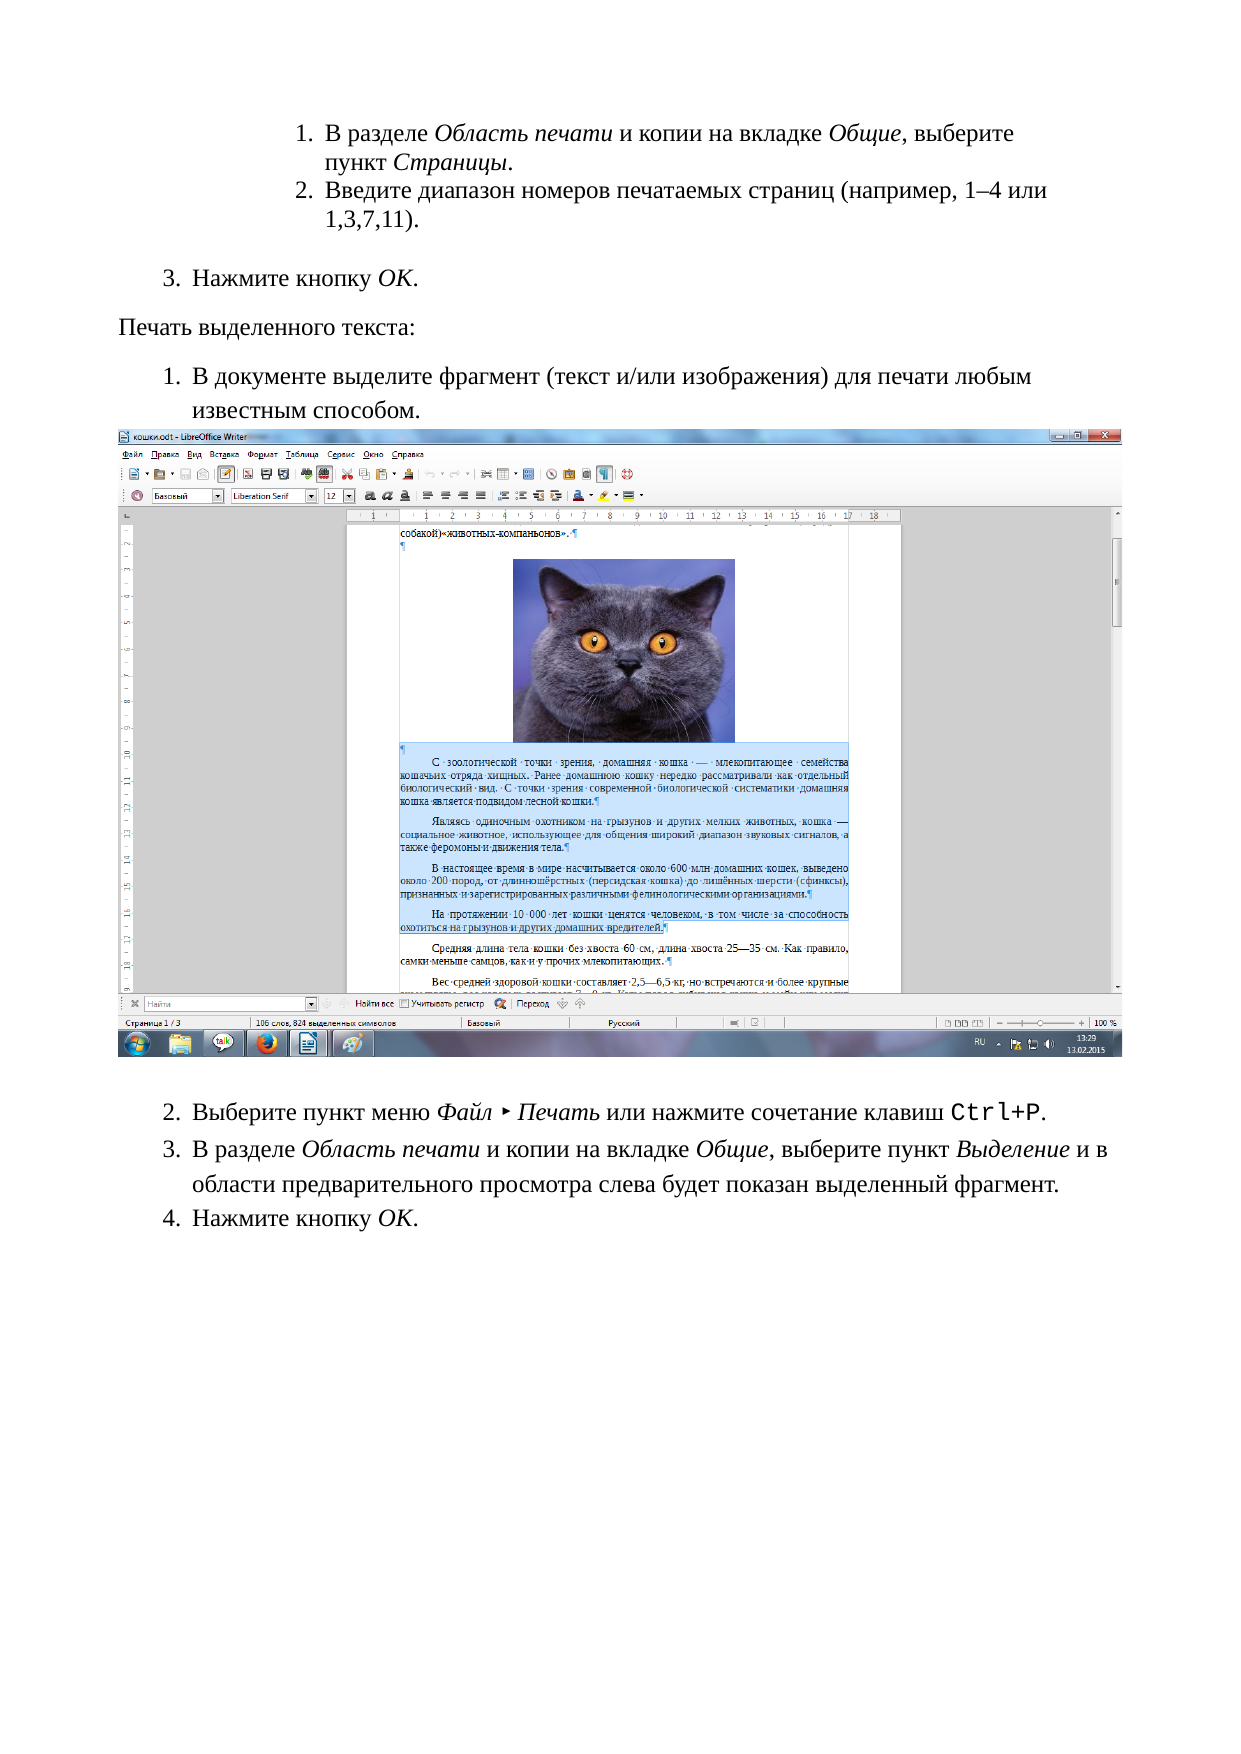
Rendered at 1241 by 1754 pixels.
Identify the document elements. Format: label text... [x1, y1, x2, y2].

list В документе выделите фрагмент (текст и/или изображения) для печати любым известным способом. [162, 361, 1122, 424]
list Нажмите кнопку OK. [162, 1203, 1122, 1232]
list Нажмите кнопку OK. [162, 263, 1122, 291]
text Печать выделенного текста: [118, 312, 1122, 340]
list Введите диапазон номеров печатаемых страниц (например, 1–4 или 1,3,7,11). [295, 176, 1063, 233]
list В разделе Область печати и копии на вкладке Общие, выберите пункт Страницы. [295, 118, 1063, 176]
picture [118, 429, 1123, 1057]
list В разделе Область печати и копии на вкладке Общие, выберите пункт Выделение и в области предварительного просмотра слева будет показан выделенный фрагмент. [162, 1134, 1122, 1197]
list Выберите пункт меню Файл ‣ Печать или нажмите сочетание клавиш Ctrl+P. [162, 1097, 1122, 1128]
